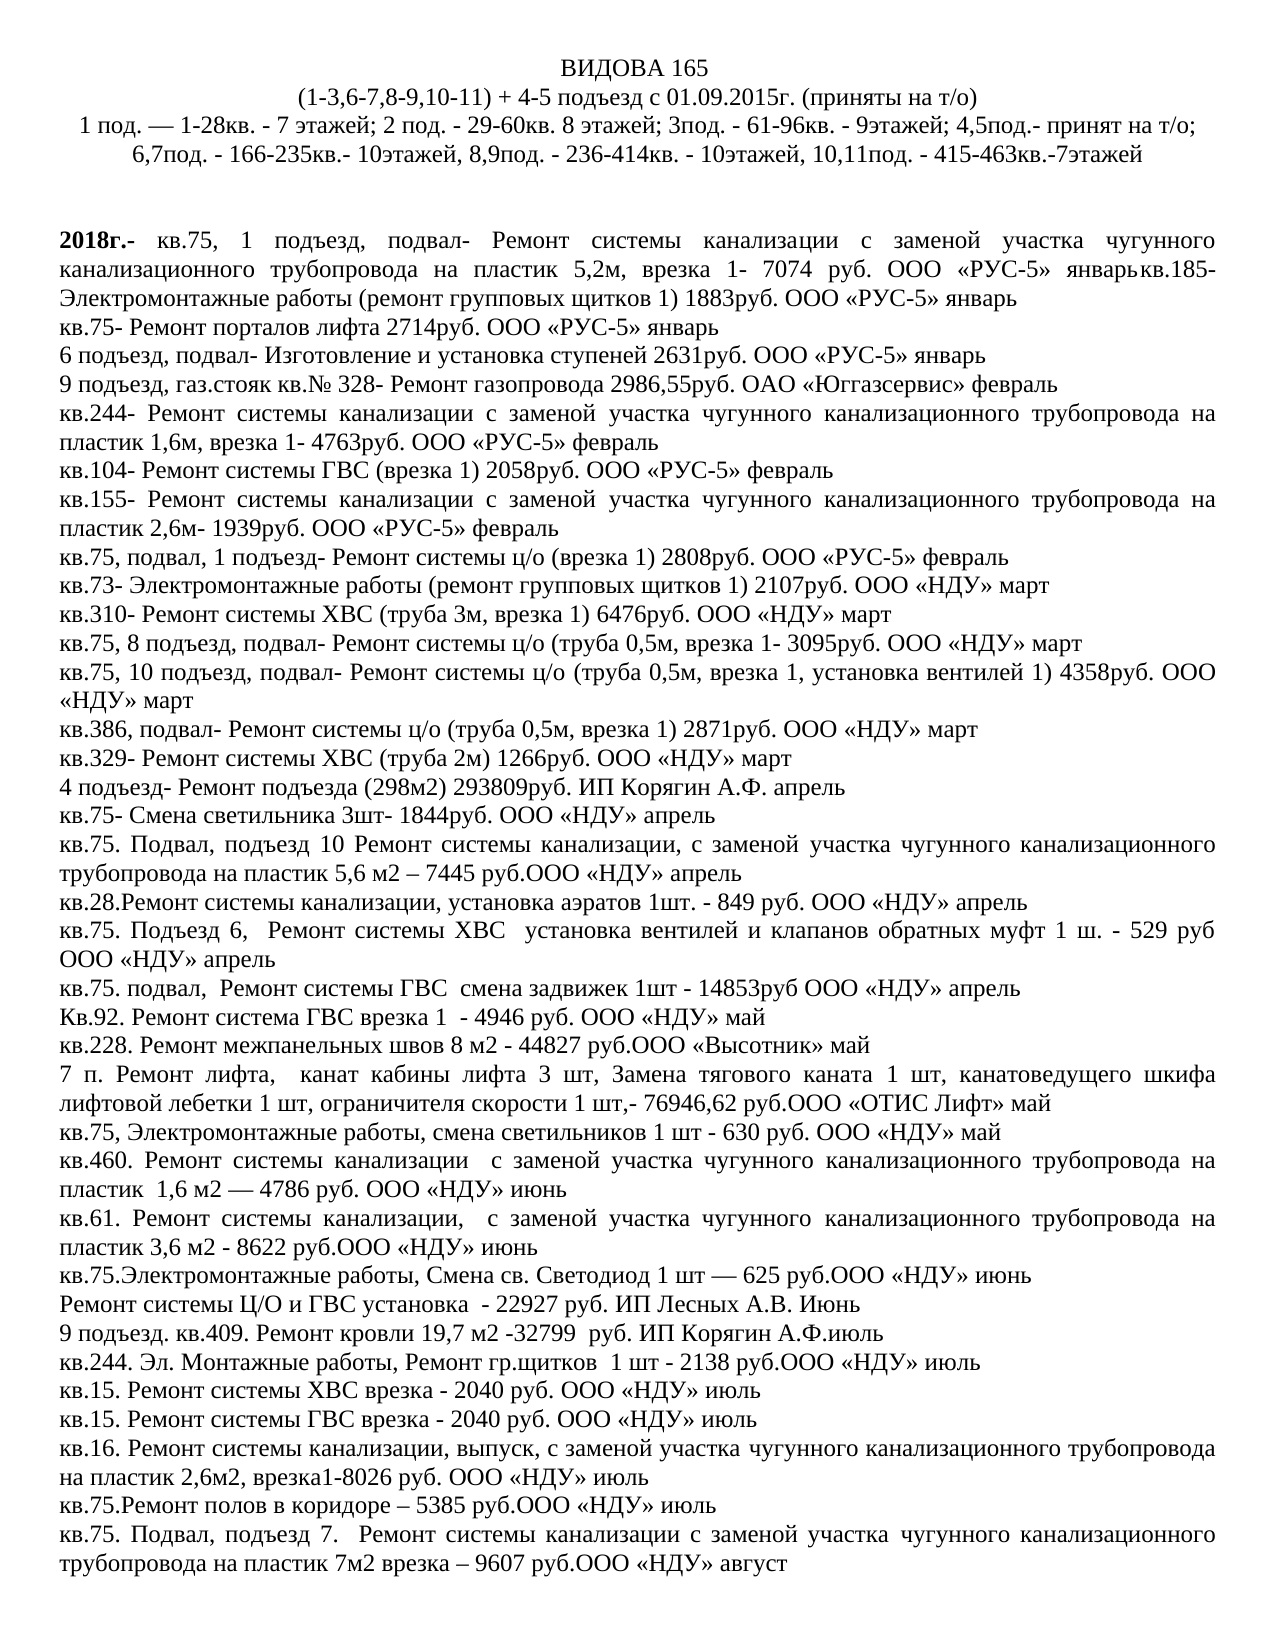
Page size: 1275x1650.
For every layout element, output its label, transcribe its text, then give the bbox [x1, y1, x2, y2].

text кв.15. Ремонт системы ГВС врезка - 2040 руб. ООО «НДУ» июль [59, 1404, 1216, 1433]
text кв.75, Электромонтажные работы, смена светильников 1 шт - 630 руб. ООО «НДУ» май [59, 1117, 1216, 1146]
text ВИДОВА 165 [59, 53, 1216, 82]
text кв.244. Эл. Монтажные работы, Ремонт гр.щитков 1 шт - 2138 руб.ООО «НДУ» июль [59, 1347, 1216, 1376]
text 6 подъезд, подвал- Изготовление и установка ступеней 2631руб. ООО «РУС-5» январь [59, 341, 1216, 369]
text кв.28.Ремонт системы канализации, установка аэратов 1шт. - 849 руб. ООО «НДУ» апрель [59, 887, 1216, 916]
text 9 подъезд. кв.409. Ремонт кровли 19,7 м2 -32799 руб. ИП Корягин А.Ф.июль [59, 1318, 1216, 1347]
text кв.104- Ремонт системы ГВС (врезка 1) 2058руб. ООО «РУС-5» февраль [59, 456, 1216, 484]
text кв.15. Ремонт системы ХВС врезка - 2040 руб. ООО «НДУ» июль [59, 1376, 1216, 1404]
text кв.460. Ремонт системы канализации с заменой участка чугунного канализационного трубопровода на пластик 1,6 м2 — 4786 руб. ООО «НДУ» июнь [59, 1146, 1216, 1203]
text (1-3,6-7,8-9,10-11) + 4-5 подъезд с 01.09.2015г. (приняты на т/о) [59, 82, 1216, 111]
text кв.244- Ремонт системы канализации с заменой участка чугунного канализационного трубопровода на пластик 1,6м, врезка 1- 4763руб. ООО «РУС-5» февраль [59, 398, 1216, 456]
text кв.75. подвал, Ремонт системы ГВС смена задвижек 1шт - 14853руб ООО «НДУ» апрель [59, 973, 1216, 1002]
text кв.75. Подвал, подъезд 10 Ремонт системы канализации, с заменой участка чугунного канализационного трубопровода на пластик 5,6 м2 – 7445 руб.ООО «НДУ» апрель [59, 829, 1216, 887]
text Ремонт системы Ц/О и ГВС установка - 22927 руб. ИП Лесных А.В. Июнь [59, 1289, 1216, 1318]
text кв.16. Ремонт системы канализации, выпуск, с заменой участка чугунного канализационного трубопровода на пластик 2,6м2, врезка1-8026 руб. ООО «НДУ» июль [59, 1433, 1216, 1491]
text кв.75. Подъезд 6, Ремонт системы ХВС установка вентилей и клапанов обратных муфт 1 ш. - 529 руб ООО «НДУ» апрель [59, 916, 1216, 973]
text кв.75.Ремонт полов в коридоре – 5385 руб.ООО «НДУ» июль [59, 1491, 1216, 1519]
text кв.75- Смена светильника 3шт- 1844руб. ООО «НДУ» апрель [59, 801, 1216, 829]
text 1 под. — 1-28кв. - 7 этажей; 2 под. - 29-60кв. 8 этажей; 3под. - 61-96кв. - 9этажей; 4,5под.- принят на т/о; 6,7под. - 166-235кв.- 10этажей, 8,9под. - 236-414кв. - 10этажей, 10,11под. - 415-463кв.-7этажей [59, 111, 1216, 168]
text кв.386, подвал- Ремонт системы ц/о (труба 0,5м, врезка 1) 2871руб. ООО «НДУ» март [59, 714, 1216, 743]
text кв.75. Подвал, подъезд 7. Ремонт системы канализации с заменой участка чугунного канализационного трубопровода на пластик 7м2 врезка – 9607 руб.ООО «НДУ» август [59, 1519, 1216, 1577]
text кв.310- Ремонт системы ХВС (труба 3м, врезка 1) 6476руб. ООО «НДУ» март [59, 599, 1216, 628]
text кв.61. Ремонт системы канализации, с заменой участка чугунного канализационного трубопровода на пластик 3,6 м2 - 8622 руб.ООО «НДУ» июнь [59, 1203, 1216, 1261]
text кв.155- Ремонт системы канализации с заменой участка чугунного канализационного трубопровода на пластик 2,6м- 1939руб. ООО «РУС-5» февраль [59, 484, 1216, 542]
text 4 подъезд- Ремонт подъезда (298м2) 293809руб. ИП Корягин А.Ф. апрель [59, 772, 1216, 801]
text кв.75, 10 подъезд, подвал- Ремонт системы ц/о (труба 0,5м, врезка 1, установка вентилей 1) 4358руб. ООО «НДУ» март [59, 657, 1216, 714]
text кв.73- Электромонтажные работы (ремонт групповых щитков 1) 2107руб. ООО «НДУ» март [59, 571, 1216, 599]
text 7 п. Ремонт лифта, канат кабины лифта 3 шт, Замена тягового каната 1 шт, канатоведущего шкифа лифтовой лебетки 1 шт, ограничителя скорости 1 шт,- 76946,62 руб.ООО «ОТИС Лифт» май [59, 1059, 1216, 1117]
text кв.75, 8 подъезд, подвал- Ремонт системы ц/о (труба 0,5м, врезка 1- 3095руб. ООО «НДУ» март [59, 628, 1216, 657]
text кв.75.Электромонтажные работы, Смена св. Светодиод 1 шт — 625 руб.ООО «НДУ» июнь [59, 1261, 1216, 1289]
text Кв.92. Ремонт система ГВС врезка 1 - 4946 руб. ООО «НДУ» май [59, 1002, 1216, 1031]
text кв.329- Ремонт системы ХВС (труба 2м) 1266руб. ООО «НДУ» март [59, 743, 1216, 772]
text 9 подъезд, газ.стояк кв.№ 328- Ремонт газопровода 2986,55руб. ОАО «Юггазсервис» февраль [59, 369, 1216, 398]
text 2018г.- кв.75, 1 подъезд, подвал- Ремонт системы канализации с заменой участка чугунного канализационного трубопровода на пластик 5,2м, врезка 1- 7074 руб. ООО «РУС-5» январькв.185- Электромонтажные работы (ремонт групповых щитков 1) 1883руб. ООО «РУС-5» январь [59, 226, 1216, 312]
text кв.75, подвал, 1 подъезд- Ремонт системы ц/о (врезка 1) 2808руб. ООО «РУС-5» февраль [59, 542, 1216, 571]
text кв.75- Ремонт порталов лифта 2714руб. ООО «РУС-5» январь [59, 312, 1216, 341]
text кв.228. Ремонт межпанельных швов 8 м2 - 44827 руб.ООО «Высотник» май [59, 1031, 1216, 1059]
